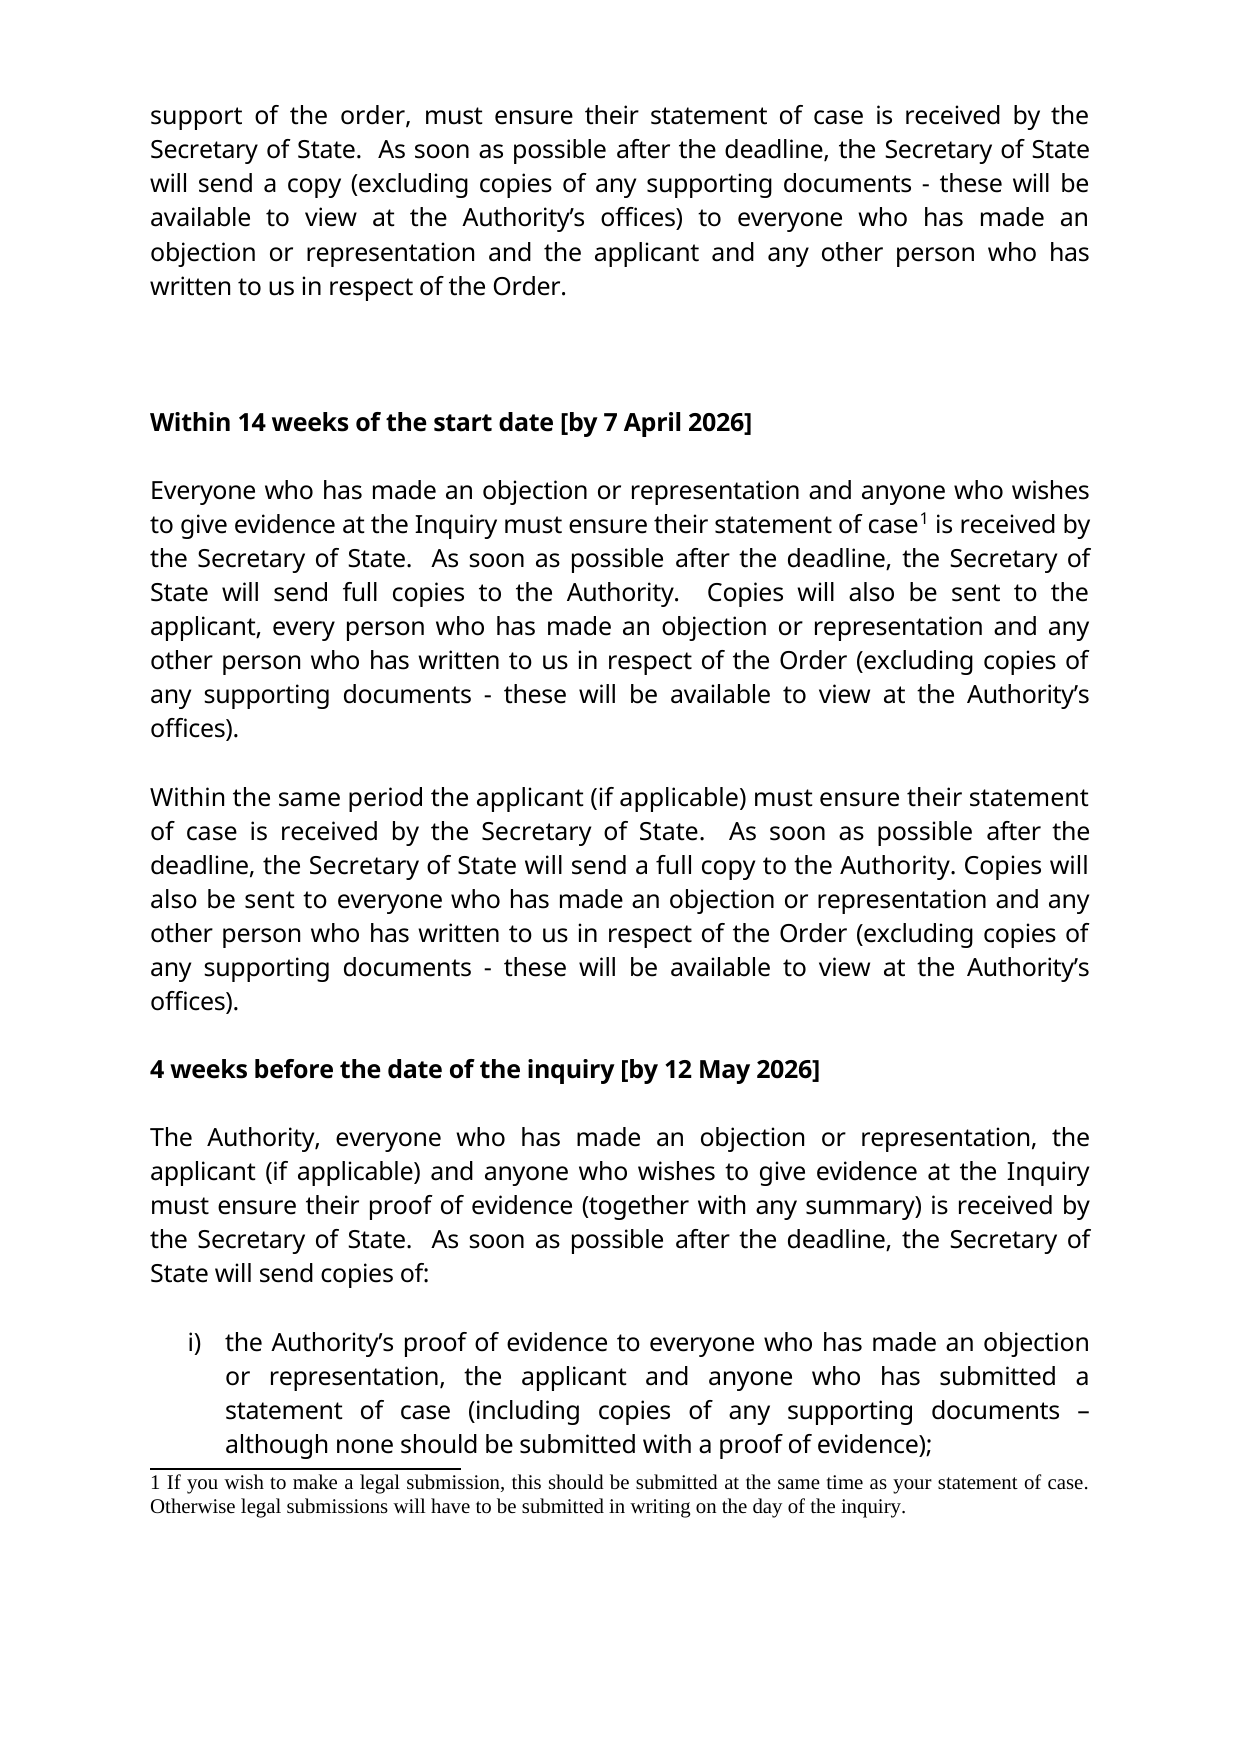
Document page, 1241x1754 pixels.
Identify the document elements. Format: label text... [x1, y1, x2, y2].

list the Authority’s proof of evidence to everyone who has made an objection or representation, the applicant and anyone who has submitted a statement of case (including copies of any supporting documents – although none should be submitted with a proof of evidence); [187, 1324, 1090, 1460]
text The Authority, everyone who has made an objection or representation, the applicant (if applicable) and anyone who wishes to give evidence at the Inquiry must ensure their proof of evidence (together with any summary) is received by the Secretary of State. As soon as possible after the deadline, the Secretary of State will send copies of: [150, 1120, 1090, 1290]
text If you wish to make a legal submission, this should be submitted at the same time as your statement of case. Otherwise legal submissions will have to be submitted in writing on the day of the inquiry. [150, 1469, 1090, 1518]
text Within the same period the applicant (if applicable) must ensure their statement of case is received by the Secretary of State. As soon as possible after the deadline, the Secretary of State will send a full copy to the Authority. Copies will also be sent to everyone who has made an objection or representation and any other person who has written to us in respect of the Order (excluding copies of any supporting documents - these will be available to view at the Authority’s offices). [150, 779, 1090, 1018]
text Within 14 weeks of the start date [by 7 April 2026] [150, 404, 1090, 438]
text Everyone who has made an objection or representation and anyone who wishes to give evidence at the Inquiry must ensure their statement of case is received by the Secretary of State. As soon as possible after the deadline, the Secretary of State will send full copies to the Authority. Copies will also be sent to the applicant, every person who has made an objection or representation and any other person who has written to us in respect of the Order (excluding copies of any supporting documents - these will be available to view at the Authority’s offices). [150, 473, 1090, 745]
text support of the order, must ensure their statement of case is received by the Secretary of State. As soon as possible after the deadline, the Secretary of State will send a copy (excluding copies of any supporting documents - these will be available to view at the Authority’s offices) to everyone who has made an objection or representation and the applicant and any other person who has written to us in respect of the Order. [150, 98, 1090, 302]
text 4 weeks before the date of the inquiry [by 12 May 2026] [150, 1052, 1090, 1086]
